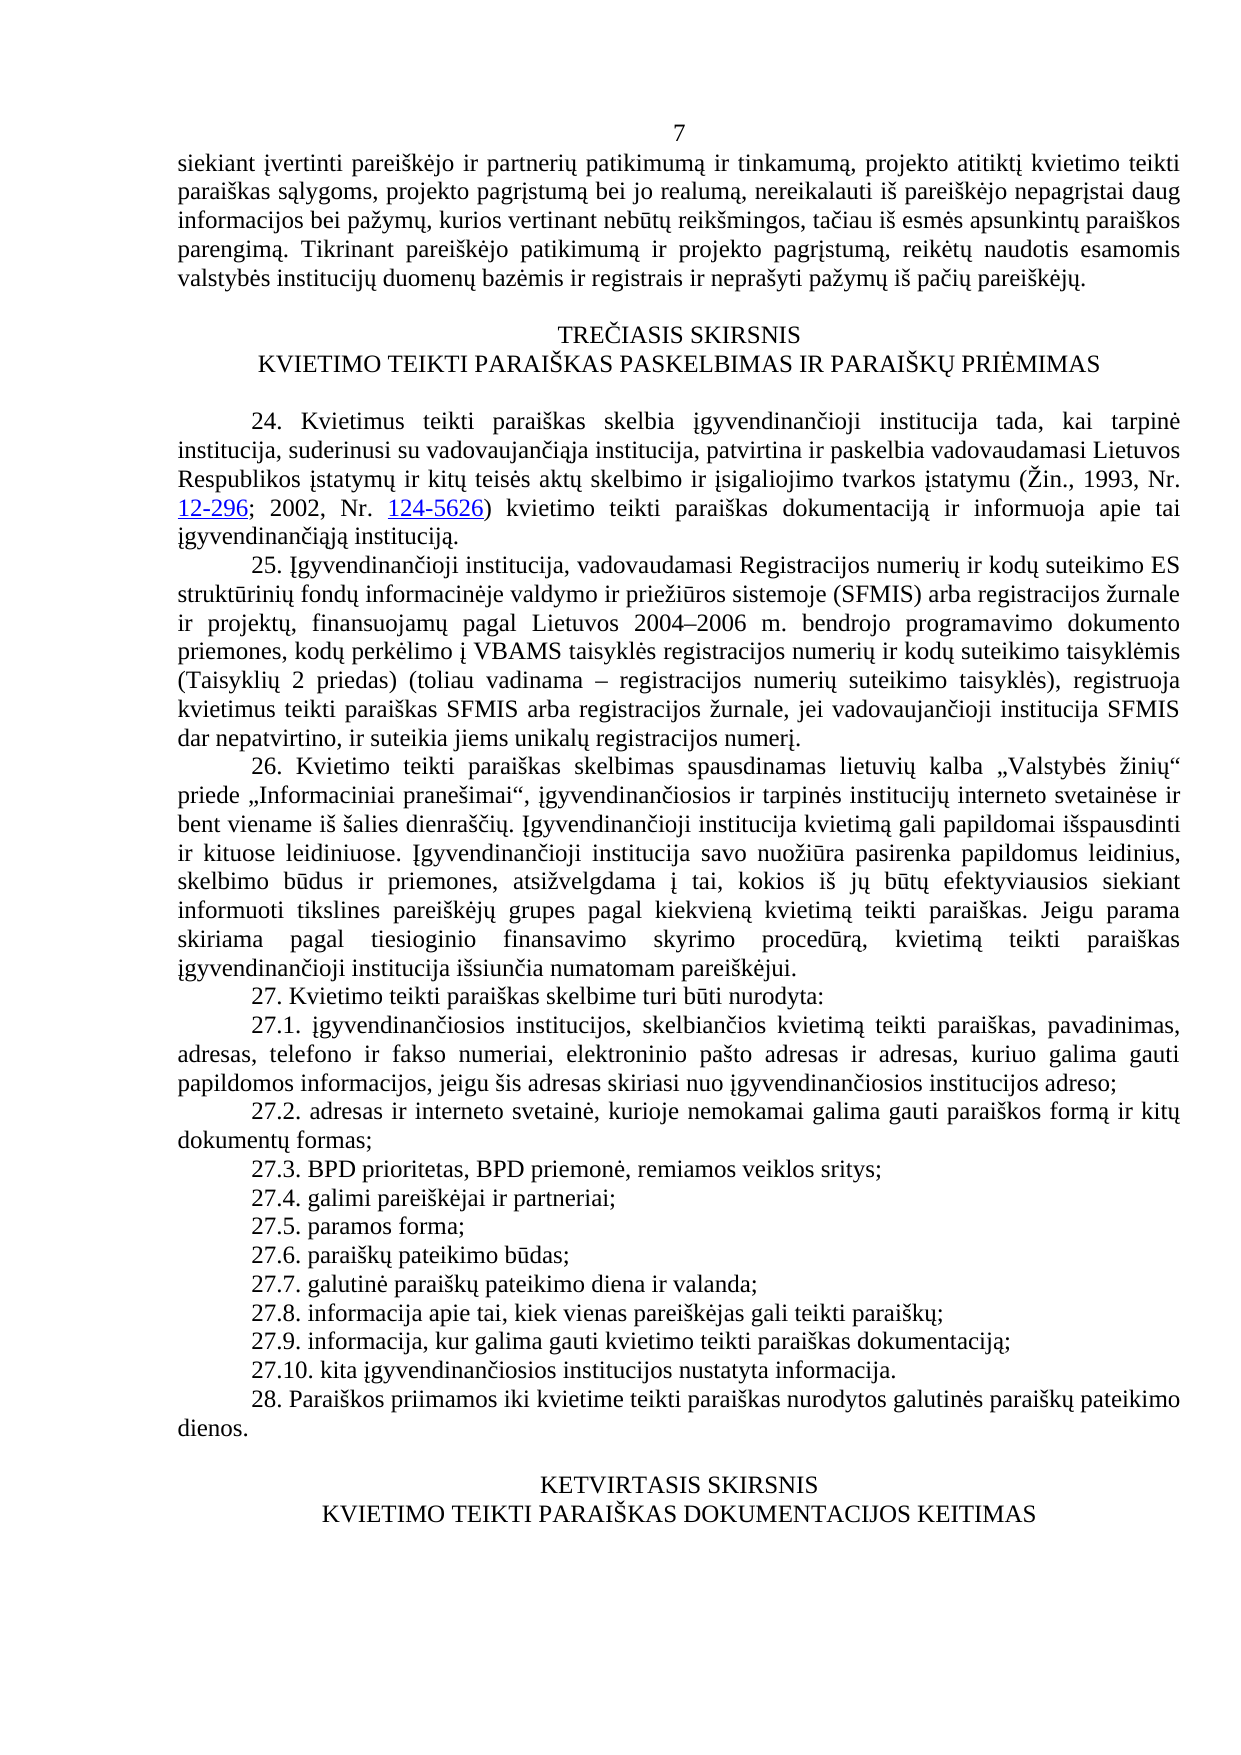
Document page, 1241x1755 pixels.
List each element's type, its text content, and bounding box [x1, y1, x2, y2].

text TREČIASIS SKIRSNIS [177, 320, 1181, 349]
text 27. Kvietimo teikti paraiškas skelbime turi būti nurodyta: [177, 981, 1181, 1010]
text 28. Paraiškos priimamos iki kvietime teikti paraiškas nurodytos galutinės paraiškų pateikimo dienos. [177, 1384, 1181, 1441]
text KETVIRTASIS SKIRSNIS [177, 1470, 1181, 1499]
text 27.2. adresas ir interneto svetainė, kurioje nemokamai galima gauti paraiškos formą ir kitų dokumentų formas; [177, 1096, 1181, 1154]
text 25. Įgyvendinančioji institucija, vadovaudamasi Registracijos numerių ir kodų suteikimo ES struktūrinių fondų informacinėje valdymo ir priežiūros sistemoje (SFMIS) arba registracijos žurnale ir projektų, finansuojamų pagal Lietuvos 2004–2006 m. bendrojo programavimo dokumento priemones, kodų perkėlimo į VBAMS taisyklės registracijos numerių ir kodų suteikimo taisyklėmis (Taisyklių 2 priedas) (toliau vadinama – registracijos numerių suteikimo taisyklės), registruoja kvietimus teikti paraiškas SFMIS arba registracijos žurnale, jei vadovaujančioji institucija SFMIS dar nepatvirtino, ir suteikia jiems unikalų registracijos numerį. [177, 550, 1181, 751]
text 24. Kvietimus teikti paraiškas skelbia įgyvendinančioji institucija tada, kai tarpinė institucija, suderinusi su vadovaujančiąja institucija, patvirtina ir paskelbia vadovaudamasi Lietuvos Respublikos įstatymų ir kitų teisės aktų skelbimo ir įsigaliojimo tvarkos įstatymu (Žin., 1993, Nr. 12-296; 2002, Nr. 124-5626) kvietimo teikti paraiškas dokumentaciją ir informuoja apie tai įgyvendinančiąją instituciją. [177, 406, 1181, 550]
text 27.10. kita įgyvendinančiosios institucijos nustatyta informacija. [177, 1355, 1181, 1384]
text 27.8. informacija apie tai, kiek vienas pareiškėjas gali teikti paraiškų; [177, 1298, 1181, 1326]
text siekiant įvertinti pareiškėjo ir partnerių patikimumą ir tinkamumą, projekto atitiktį kvietimo teikti paraiškas sąlygoms, projekto pagrįstumą bei jo realumą, nereikalauti iš pareiškėjo nepagrįstai daug informacijos bei pažymų, kurios vertinant nebūtų reikšmingos, tačiau iš esmės apsunkintų paraiškos parengimą. Tikrinant pareiškėjo patikimumą ir projekto pagrįstumą, reikėtų naudotis esamomis valstybės institucijų duomenų bazėmis ir registrais ir neprašyti pažymų iš pačių pareiškėjų. [177, 148, 1181, 291]
text 27.1. įgyvendinančiosios institucijos, skelbiančios kvietimą teikti paraiškas, pavadinimas, adresas, telefono ir fakso numeriai, elektroninio pašto adresas ir adresas, kuriuo galima gauti papildomos informacijos, jeigu šis adresas skiriasi nuo įgyvendinančiosios institucijos adreso; [177, 1010, 1181, 1096]
text KVIETIMO TEIKTI PARAIŠKAS PASKELBIMAS IR PARAIŠKŲ PRIĖMIMAS [177, 349, 1181, 378]
text 27.5. paramos forma; [177, 1211, 1181, 1240]
text 27.3. BPD prioritetas, BPD priemonė, remiamos veiklos sritys; [177, 1154, 1181, 1183]
text KVIETIMO TEIKTI PARAIŠKAS DOKUMENTACIJOS KEITIMAS [177, 1499, 1181, 1528]
text 27.6. paraiškų pateikimo būdas; [177, 1240, 1181, 1269]
text 27.4. galimi pareiškėjai ir partneriai; [177, 1183, 1181, 1211]
text 27.7. galutinė paraiškų pateikimo diena ir valanda; [177, 1269, 1181, 1298]
text 27.9. informacija, kur galima gauti kvietimo teikti paraiškas dokumentaciją; [177, 1326, 1181, 1355]
text 26. Kvietimo teikti paraiškas skelbimas spausdinamas lietuvių kalba „Valstybės žinių“ priede „Informaciniai pranešimai“, įgyvendinančiosios ir tarpinės institucijų interneto svetainėse ir bent viename iš šalies dienraščių. Įgyvendinančioji institucija kvietimą gali papildomai išspausdinti ir kituose leidiniuose. Įgyvendinančioji institucija savo nuožiūra pasirenka papildomus leidinius, skelbimo būdus ir priemones, atsižvelgdama į tai, kokios iš jų būtų efektyviausios siekiant informuoti tikslines pareiškėjų grupes pagal kiekvieną kvietimą teikti paraiškas. Jeigu parama skiriama pagal tiesioginio finansavimo skyrimo procedūrą, kvietimą teikti paraiškas įgyvendinančioji institucija išsiunčia numatomam pareiškėjui. [177, 751, 1181, 981]
